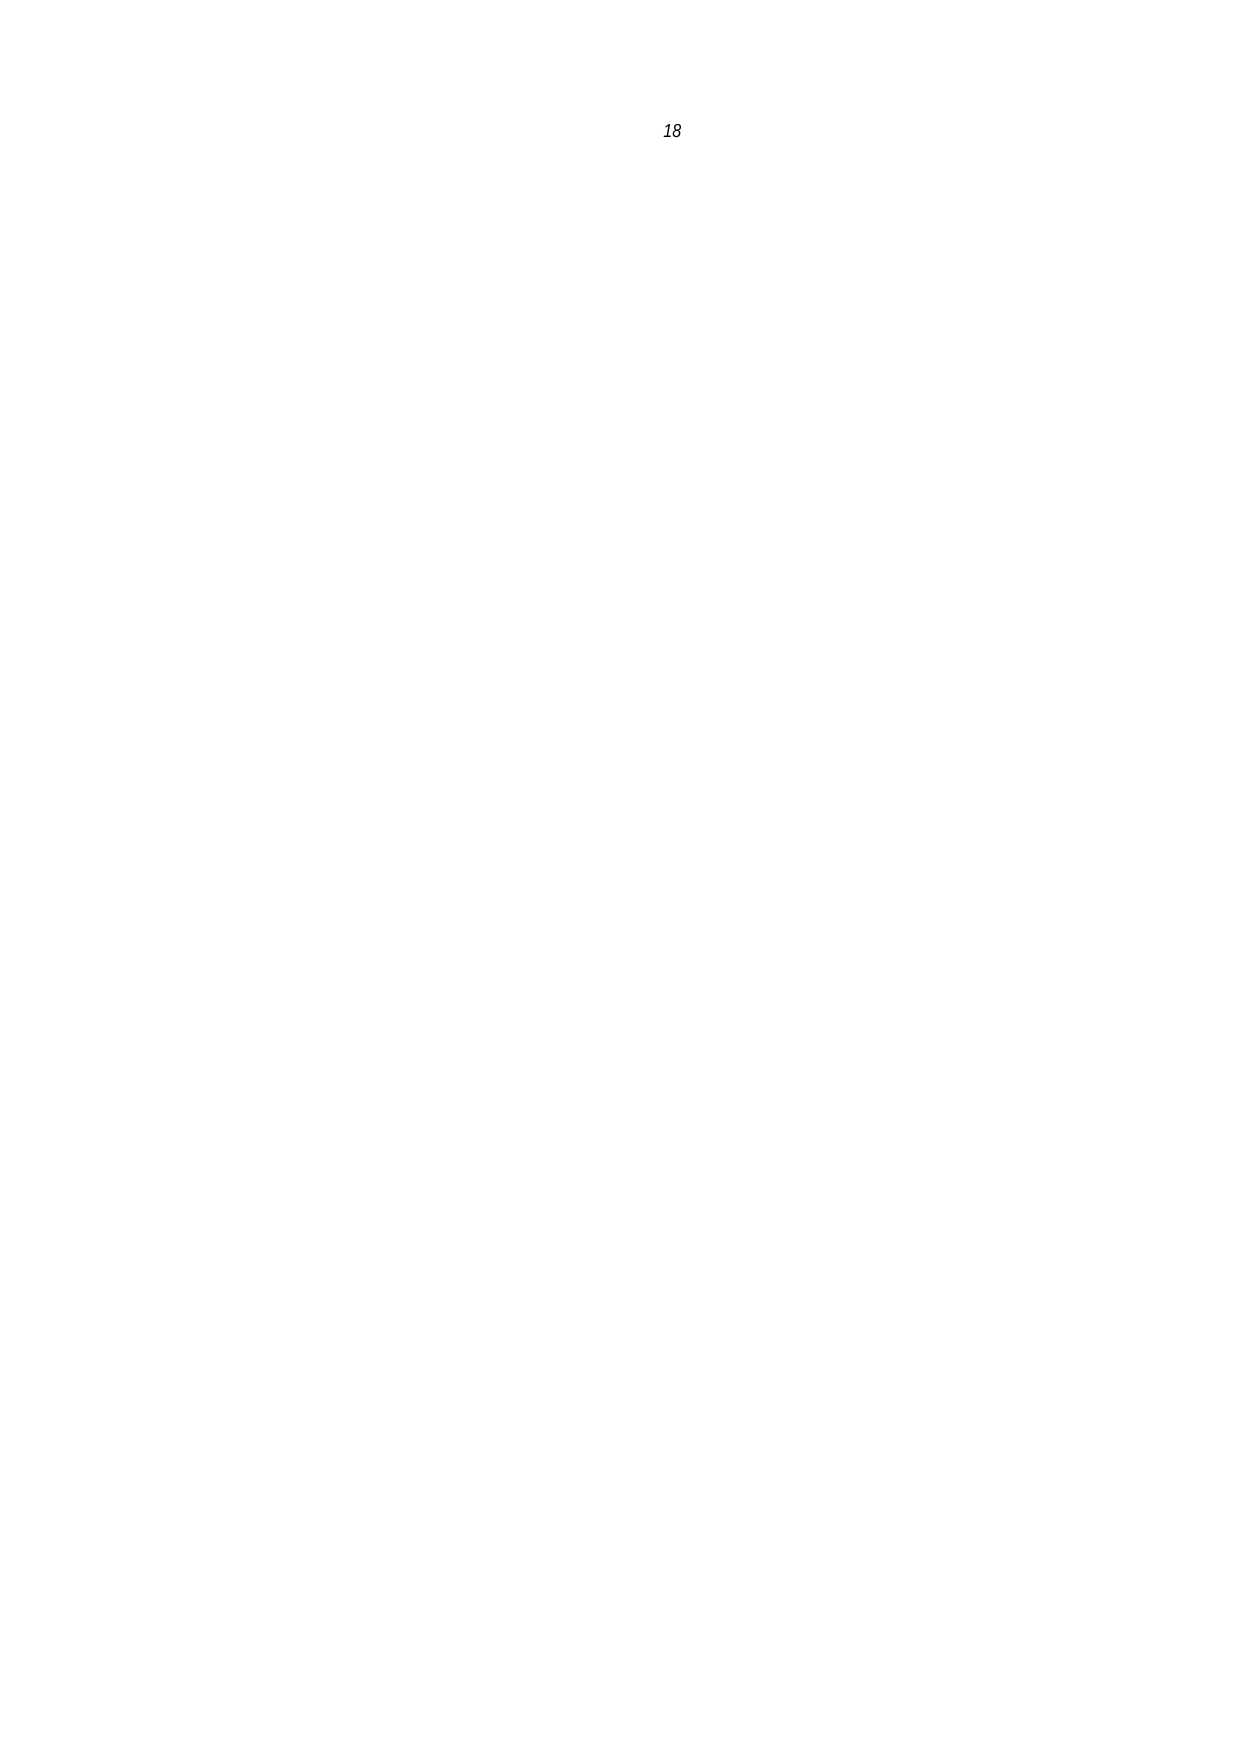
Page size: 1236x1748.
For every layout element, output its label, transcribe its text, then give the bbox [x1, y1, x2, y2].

text 18 [658, 121, 687, 142]
